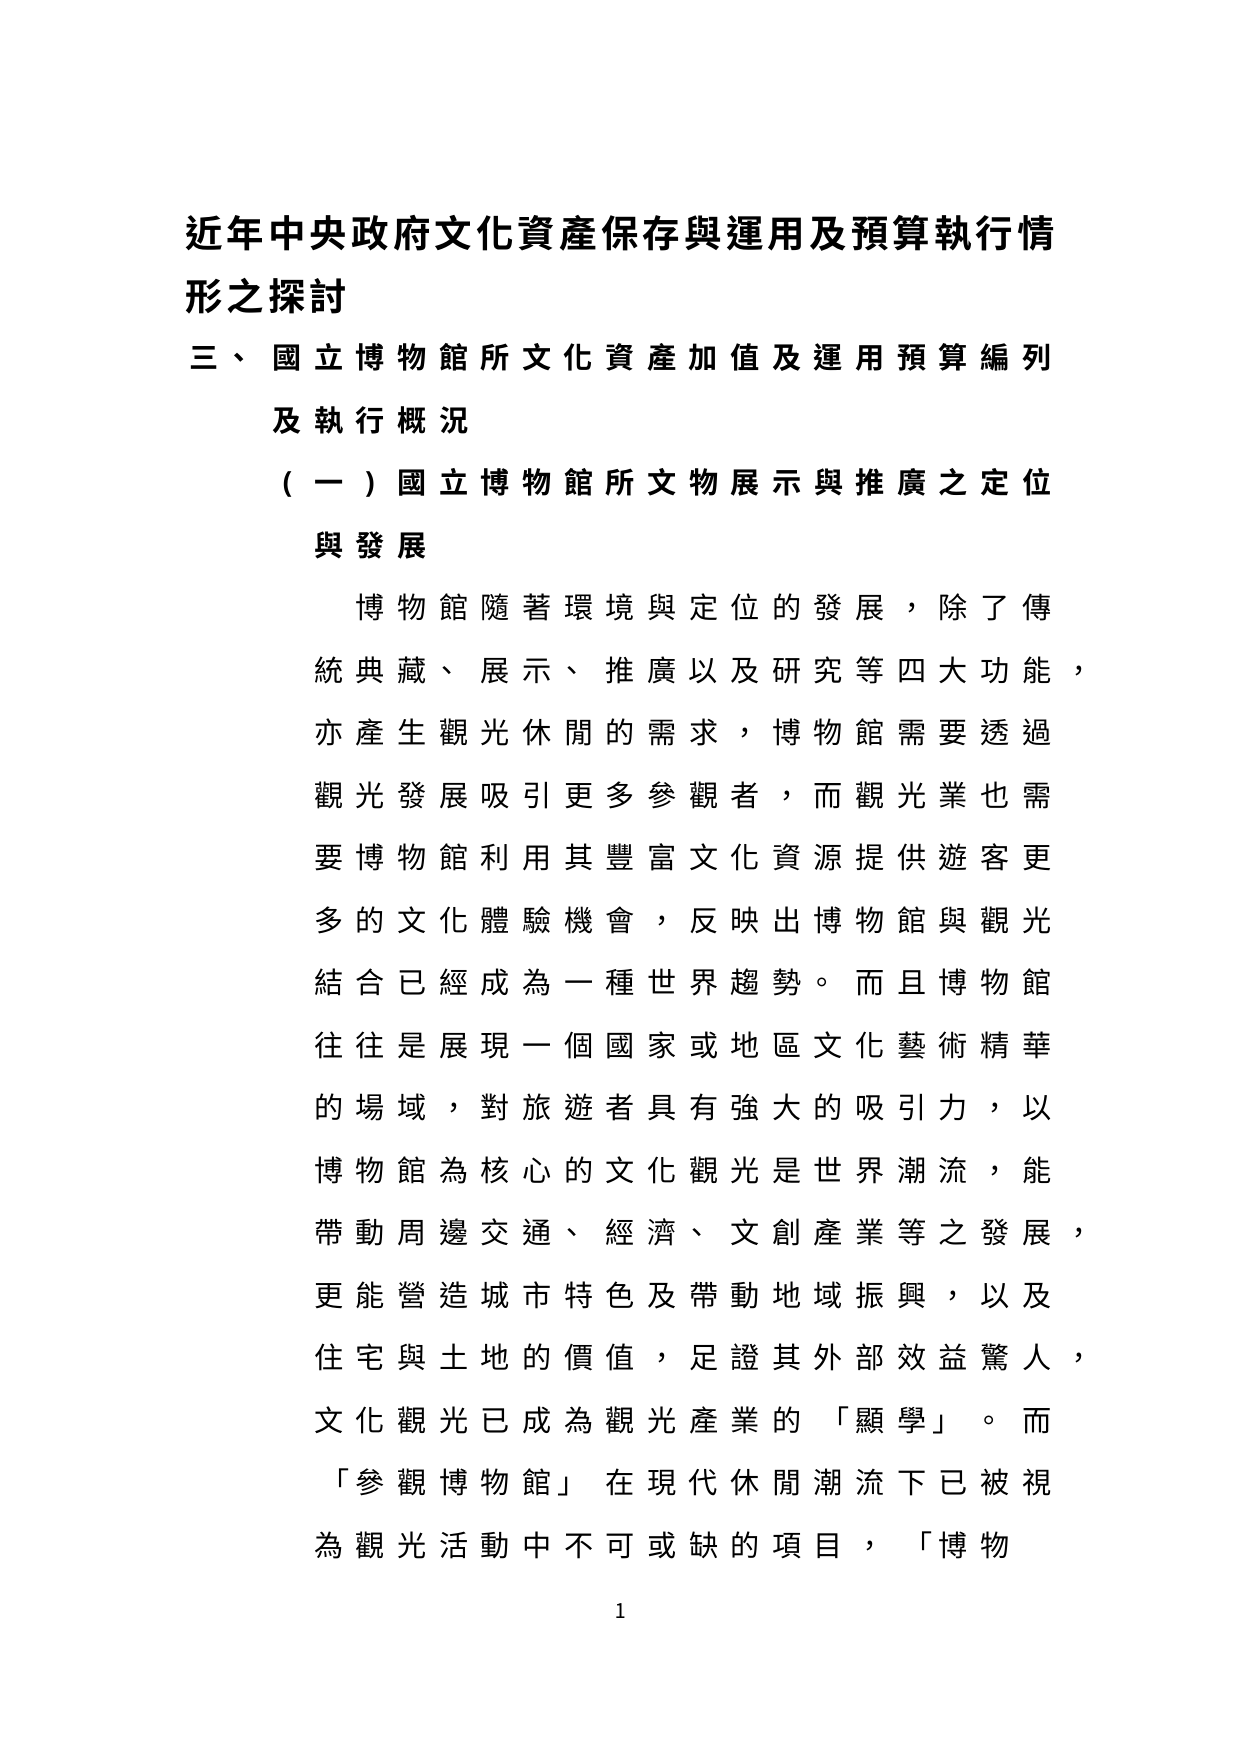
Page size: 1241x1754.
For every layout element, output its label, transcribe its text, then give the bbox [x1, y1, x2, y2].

text (一)國立博物館所文物展示與推廣之定位與發展 [242, 439, 1058, 564]
text 近年中央政府文化資產保存與運用及預算執行情形之探討 [183, 189, 1058, 314]
text 三、國立博物館所文化資產加值及運用預算編列及執行概況 [183, 314, 1058, 439]
text 博物館隨著環境與定位的發展，除了傳統典藏、展示、推廣以及研究等四大功能，亦產生觀光休閒的需求，博物館需要透過觀光發展吸引更多參觀者，而觀光業也需要博物館利用其豐富文化資源提供遊客更多的文化體驗機會，反映出博物館與觀光結合已經成為一種世界趨勢。而且博物館往往是展現一個國家或地區文化藝術精華的場域，對旅遊者具有強大的吸引力，以博物館為核心的文化觀光是世界潮流，能帶動周邊交通、經濟、文創產業等之發展，更能營造城市特色及帶動地域振興，以及住宅與土地的價值，足證其外部效益驚人，文化觀光已成為觀光產業的「顯學」。而「參觀博物館」在現代休閒潮流下已被視為觀光活動中不可或缺的項目，「博物館」已成為國際觀光大國最重要的觀光收益來源。英國一年有500餘億英鎊觀光收入，其中40%屬於博物館周邊產業消費。美國、法國、西班牙、捷克等國家觀光收益或觀光人數約40%來自博物館觀光。另根據美國博物館協會資料統計，每年超過8.5億人次之國內外旅客參觀美國各類博物館，博物館與其相關產業可直接貢獻美國經濟達210億美元，創造40萬個就業機會。而臺灣觀光市場目前正處於從量變到質變之結構轉型階段，在我國將成為千萬觀光大國之際，博物館品質及價值之提升更顯重要。 [271, 564, 1058, 1564]
